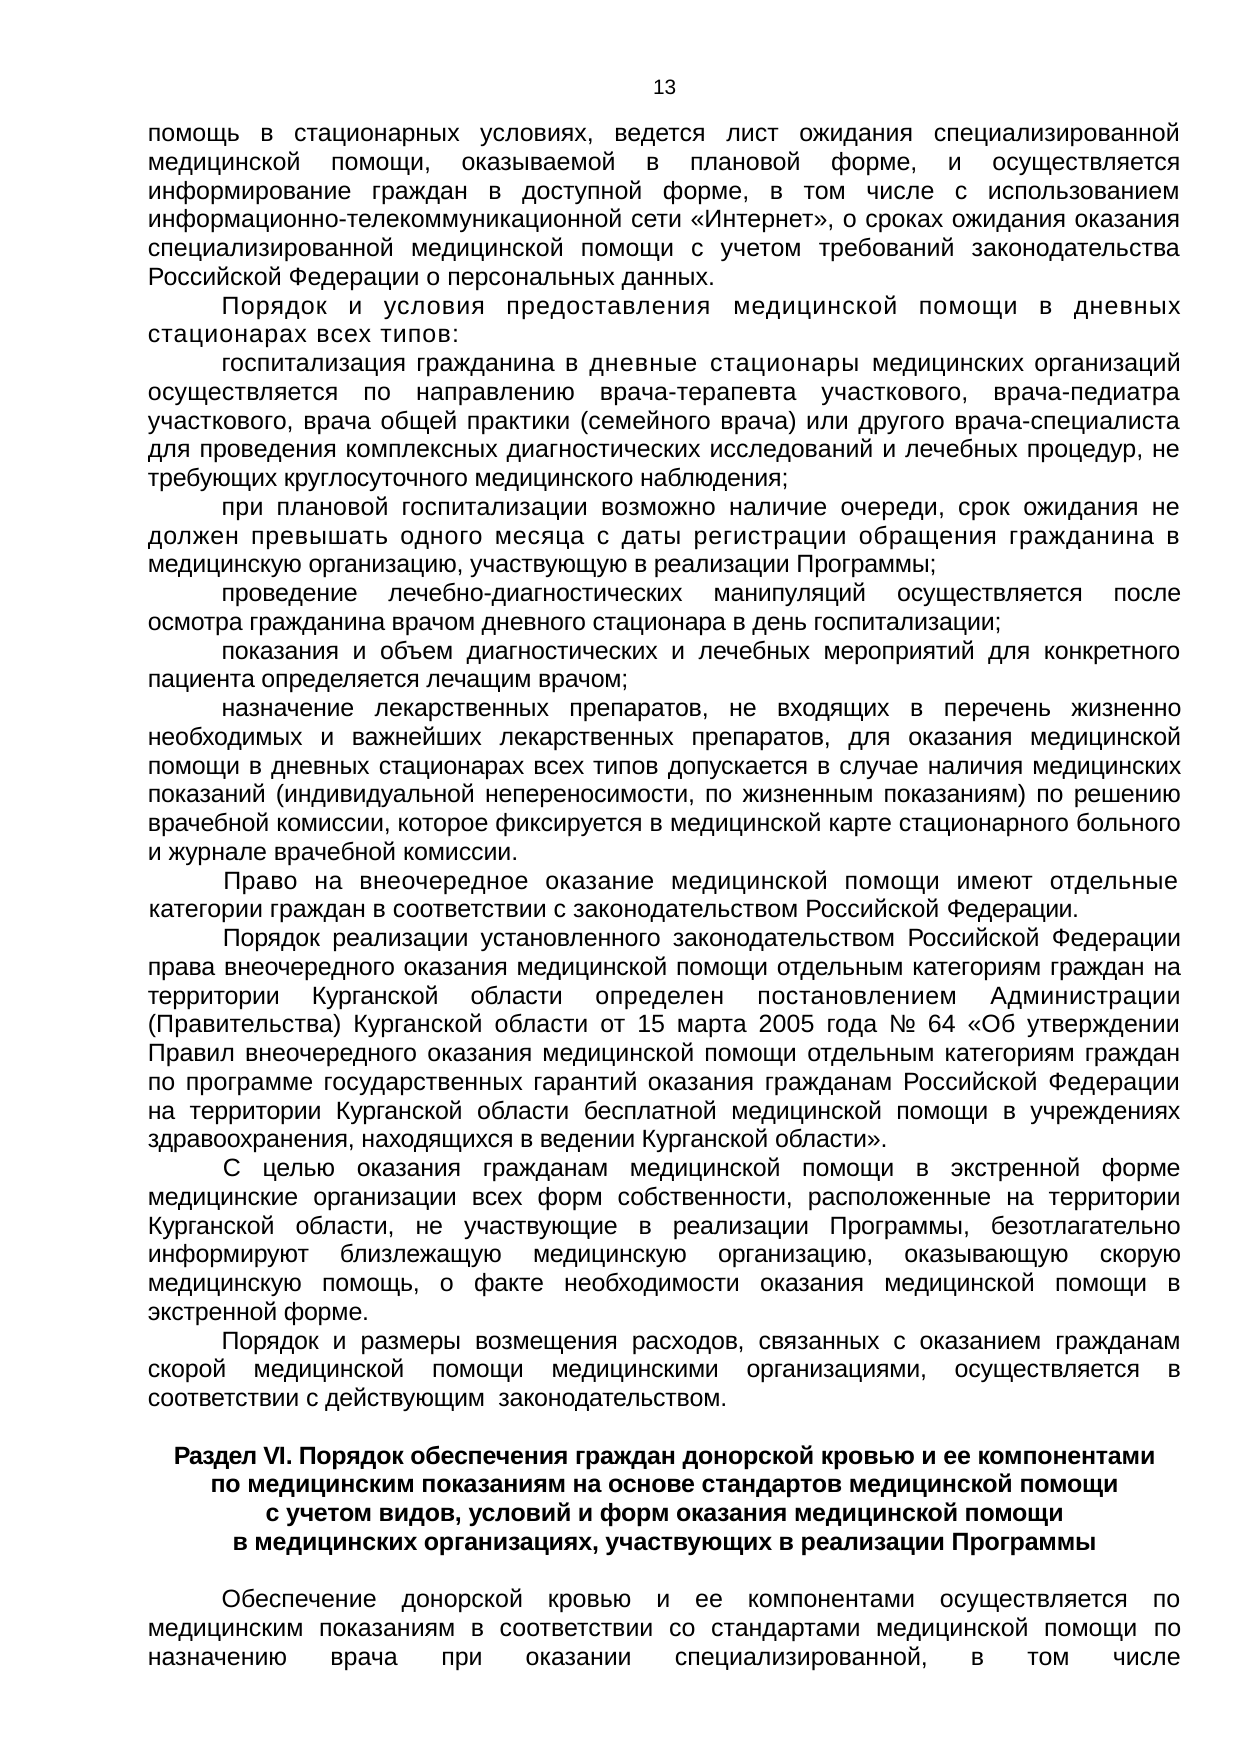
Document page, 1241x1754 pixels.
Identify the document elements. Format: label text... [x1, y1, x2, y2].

text С целью оказания гражданам медицинской помощи в экстренной форме медицинские организации всех форм собственности, расположенные на территории Курганской области, не участвующие в реализации Программы, безотлагательно информируют близлежащую медицинскую организацию, оказывающую скорую медицинскую помощь, о факте необходимости оказания медицинской помощи в экстренной форме. [148, 1153, 1181, 1326]
text показания и объем диагностических и лечебных мероприятий для конкретного пациента определяется лечащим врачом; [148, 636, 1181, 693]
text назначение лекарственных препаратов, не входящих в перечень жизненно необходимых и важнейших лекарственных препаратов, для оказания медицинской помощи в дневных стационарах всех типов допускается в случае наличия медицинских показаний (индивидуальной непереносимости, по жизненным показаниям) по решению врачебной комиссии, которое фиксируется в медицинской карте стационарного больного и журнале врачебной комиссии. [148, 693, 1181, 866]
text Порядок реализации установленного законодательством Российской Федерации права внеочередного оказания медицинской помощи отдельным категориям граждан на территории Курганской области определен постановлением Администрации (Правительства) Курганской области от 15 марта 2005 года № 64 «Об утверждении Правил внеочередного оказания медицинской помощи отдельным категориям граждан по программе государственных гарантий оказания гражданам Российской Федерации на территории Курганской области бесплатной медицинской помощи в учреждениях здравоохранения, находящихся в ведении Курганской области». [148, 923, 1181, 1153]
text Обеспечение донорской кровью и ее компонентами осуществляется по медицинским показаниям в соответствии со стандартами медицинской помощи по назначению врача при оказании специализированной, в том числе [148, 1584, 1181, 1671]
text Порядок и условия предоставления медицинской помощи в дневных стационарах всех типов: [148, 291, 1181, 348]
text Порядок и размеры возмещения расходов, связанных с оказанием гражданам скорой медицинской помощи медицинскими организациями, осуществляется в соответствии с действующим законодательством. [148, 1326, 1181, 1412]
text Право на внеочередное оказание медицинской помощи имеют отдельные категории граждан в соответствии с законодательством Российской Федерации. [149, 866, 1180, 923]
text в медицинских организациях, участвующих в реализации Программы [148, 1527, 1181, 1556]
text с учетом видов, условий и форм оказания медицинской помощи [148, 1498, 1181, 1527]
text проведение лечебно-диагностических манипуляций осуществляется после осмотра гражданина врачом дневного стационара в день госпитализации; [148, 578, 1181, 636]
text по медицинским показаниям на основе стандартов медицинской помощи [148, 1469, 1181, 1498]
text помощь в стационарных условиях, ведется лист ожидания специализированной медицинской помощи, оказываемой в плановой форме, и осуществляется информирование граждан в доступной форме, в том числе с использованием информационно-телекоммуникационной сети «Интернет», о сроках ожидания оказания специализированной медицинской помощи с учетом требований законодательства Российской Федерации о персональных данных. [148, 118, 1181, 291]
text при плановой госпитализации возможно наличие очереди, срок ожидания не должен превышать одного месяца с даты регистрации обращения гражданина в медицинскую организацию, участвующую в реализации Программы; [148, 492, 1181, 578]
text госпитализация гражданина в дневные стационары медицинских организаций осуществляется по направлению врача-терапевта участкового, врача-педиатра участкового, врача общей практики (семейного врача) или другого врача-специалиста для проведения комплексных диагностических исследований и лечебных процедур, не требующих круглосуточного медицинского наблюдения; [148, 348, 1181, 492]
text Раздел VI. Порядок обеспечения граждан донорской кровью и ее компонентами [148, 1441, 1181, 1469]
